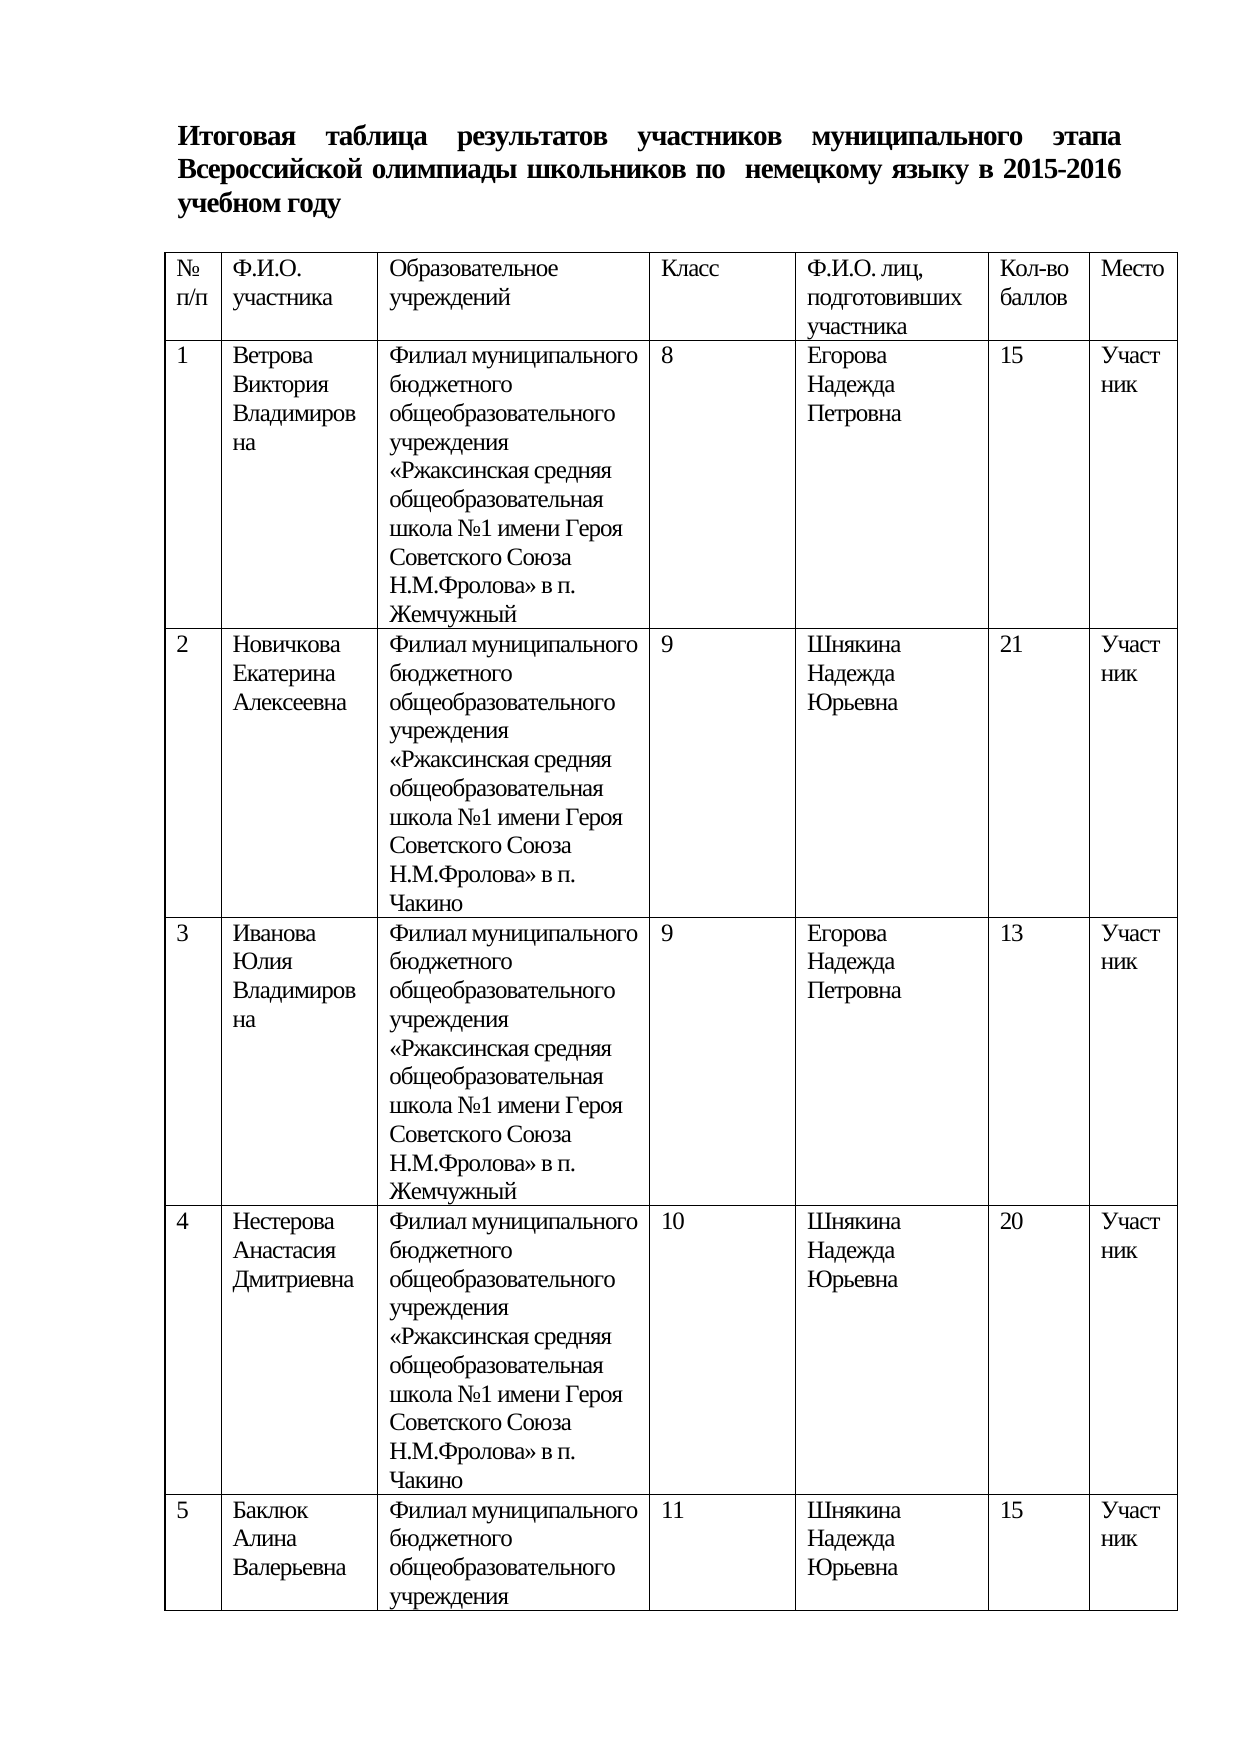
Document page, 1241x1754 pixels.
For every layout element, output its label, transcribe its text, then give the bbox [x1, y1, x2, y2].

table_cell [1178, 1205, 1240, 1494]
table_cell 5 [166, 1495, 221, 1610]
table_cell Егорова Надежда Петровна [796, 341, 988, 628]
table_cell Участник [1090, 629, 1177, 917]
table_header Место [1090, 253, 1177, 339]
table_header №п/п [166, 253, 221, 339]
table_cell Филиал муниципального бюджетного общеобразовательного учреждения «Ржаксинская средняя общеобразовательная школа №1 имени Героя Советского Союза Н.М.Фролова» в п. Жемчужный [378, 341, 649, 628]
table_header Ф.И.О. участника [222, 253, 377, 339]
table_cell Участник [1090, 1206, 1177, 1494]
table_cell 8 [650, 341, 795, 628]
table_cell Участник [1090, 341, 1177, 628]
table_header Класс [650, 253, 795, 339]
table_cell 3 [166, 918, 221, 1205]
table_header Кол-во баллов [989, 253, 1089, 339]
table_cell Шнякина Надежда Юрьевна [796, 1206, 988, 1494]
table_cell [1178, 628, 1240, 917]
table_cell Ветрова Виктория Владимировна [222, 341, 377, 628]
table_cell Шнякина Надежда Юрьевна [796, 629, 988, 917]
table_cell Шнякина Надежда Юрьевна [796, 1495, 988, 1610]
table_header Ф.И.О. лиц, подготовивших участника [796, 253, 988, 339]
text Итоговая таблица результатов участников муниципального этапа Всероссийской олимпиады школьников по немецкому языку в 2015-2016 учебном году [177, 118, 1122, 219]
table_cell Баклюк Алина Валерьевна [222, 1495, 377, 1610]
table_cell Участник [1090, 1495, 1177, 1610]
table_cell [1178, 340, 1240, 628]
table_cell Нестерова Анастасия Дмитриевна [222, 1206, 377, 1494]
table_cell Филиал муниципального бюджетного общеобразовательного учреждения «Ржаксинская средняя общеобразовательная школа №1 имени Героя Советского Союза Н.М.Фролова» в п. Чакино [378, 629, 649, 917]
table_cell 20 [989, 1206, 1089, 1494]
table_cell Участник [1090, 918, 1177, 1205]
table_cell 13 [989, 918, 1089, 1205]
table_cell 2 [166, 629, 221, 917]
table_cell Иванова Юлия Владимировна [222, 918, 377, 1205]
table_cell 21 [989, 629, 1089, 917]
table_cell 15 [989, 341, 1089, 628]
table_cell 15 [989, 1495, 1089, 1610]
table_cell Новичкова Екатерина Алексеевна [222, 629, 377, 917]
table_cell 10 [650, 1206, 795, 1494]
table_header [1178, 252, 1240, 339]
table_cell Егорова Надежда Петровна [796, 918, 988, 1205]
table_cell Филиал муниципального бюджетного общеобразовательного учреждения «Ржаксинская средняя общеобразовательная школа №1 имени Героя Советского Союза Н.М.Фролова» в п. Чакино [378, 1206, 649, 1494]
table_cell 4 [166, 1206, 221, 1494]
table_cell 1 [166, 341, 221, 628]
table_cell Филиал муниципального бюджетного общеобразовательного учреждения «Ржаксинская средняя общеобразовательная школа №1 имени Героя Советского Союза Н.М.Фролова» в п. Жемчужный [378, 918, 649, 1205]
table_cell 9 [650, 918, 795, 1205]
table_cell Филиал муниципального бюджетного общеобразовательного учреждения [378, 1495, 649, 1610]
table_cell 11 [650, 1495, 795, 1610]
table_header Образовательное учреждений [378, 253, 649, 339]
table_cell [1178, 1494, 1240, 1610]
table_cell [1178, 917, 1240, 1205]
table_cell 9 [650, 629, 795, 917]
